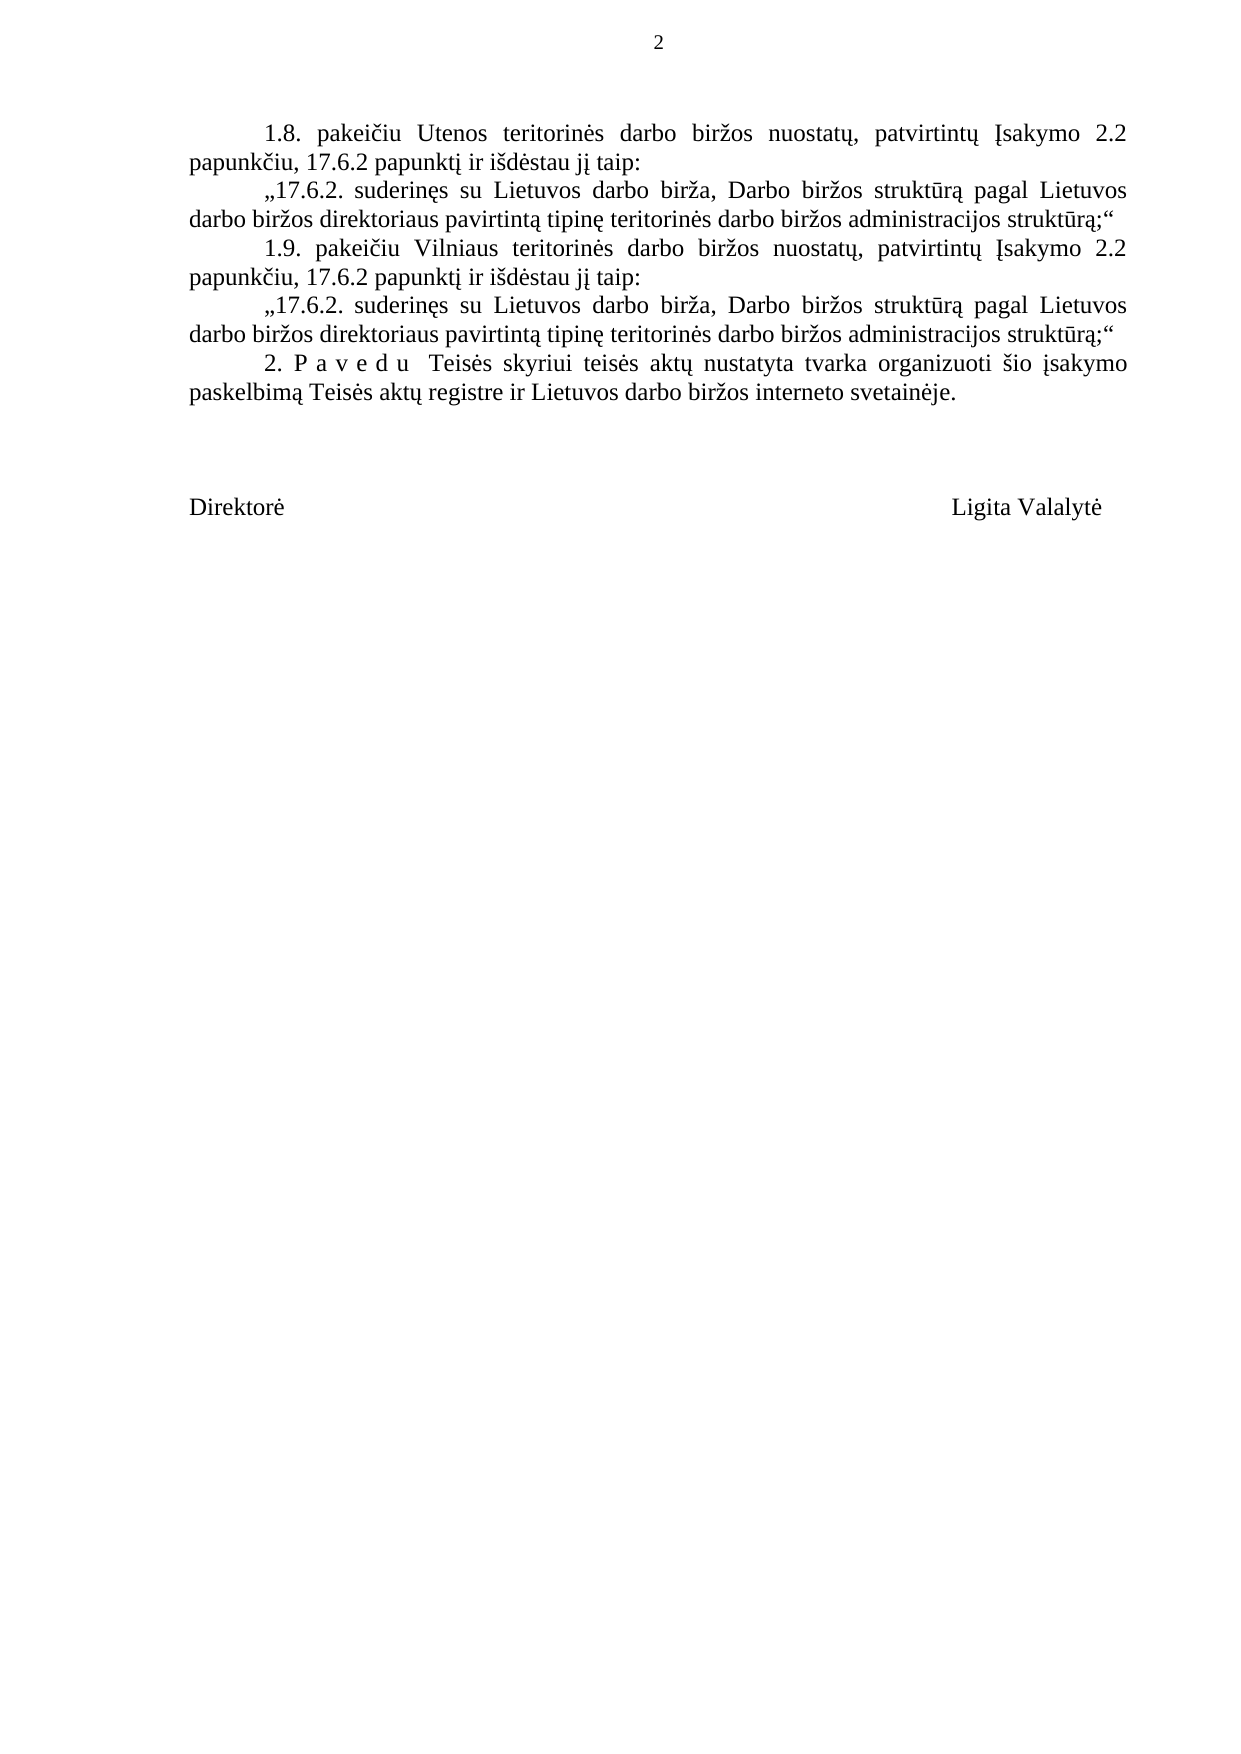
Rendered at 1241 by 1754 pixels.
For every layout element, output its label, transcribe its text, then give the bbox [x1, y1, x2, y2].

text 2. Pavedu Teisės skyriui teisės aktų nustatyta tvarka organizuoti šio įsakymo paskelbimą Teisės aktų registre ir Lietuvos darbo biržos interneto svetainėje. [189, 348, 1128, 406]
text Direktorė Ligita Valalytė [189, 492, 1128, 521]
text „17.6.2. suderinęs su Lietuvos darbo birža, Darbo biržos struktūrą pagal Lietuvos darbo biržos direktoriaus pavirtintą tipinę teritorinės darbo biržos administracijos struktūrą;“ [189, 291, 1128, 348]
text „17.6.2. suderinęs su Lietuvos darbo birža, Darbo biržos struktūrą pagal Lietuvos darbo biržos direktoriaus pavirtintą tipinę teritorinės darbo biržos administracijos struktūrą;“ [189, 176, 1128, 233]
text 1.9. pakeičiu Vilniaus teritorinės darbo biržos nuostatų, patvirtintų Įsakymo 2.2 papunkčiu, 17.6.2 papunktį ir išdėstau jį taip: [189, 233, 1128, 291]
text 1.8. pakeičiu Utenos teritorinės darbo biržos nuostatų, patvirtintų Įsakymo 2.2 papunkčiu, 17.6.2 papunktį ir išdėstau jį taip: [189, 118, 1128, 176]
